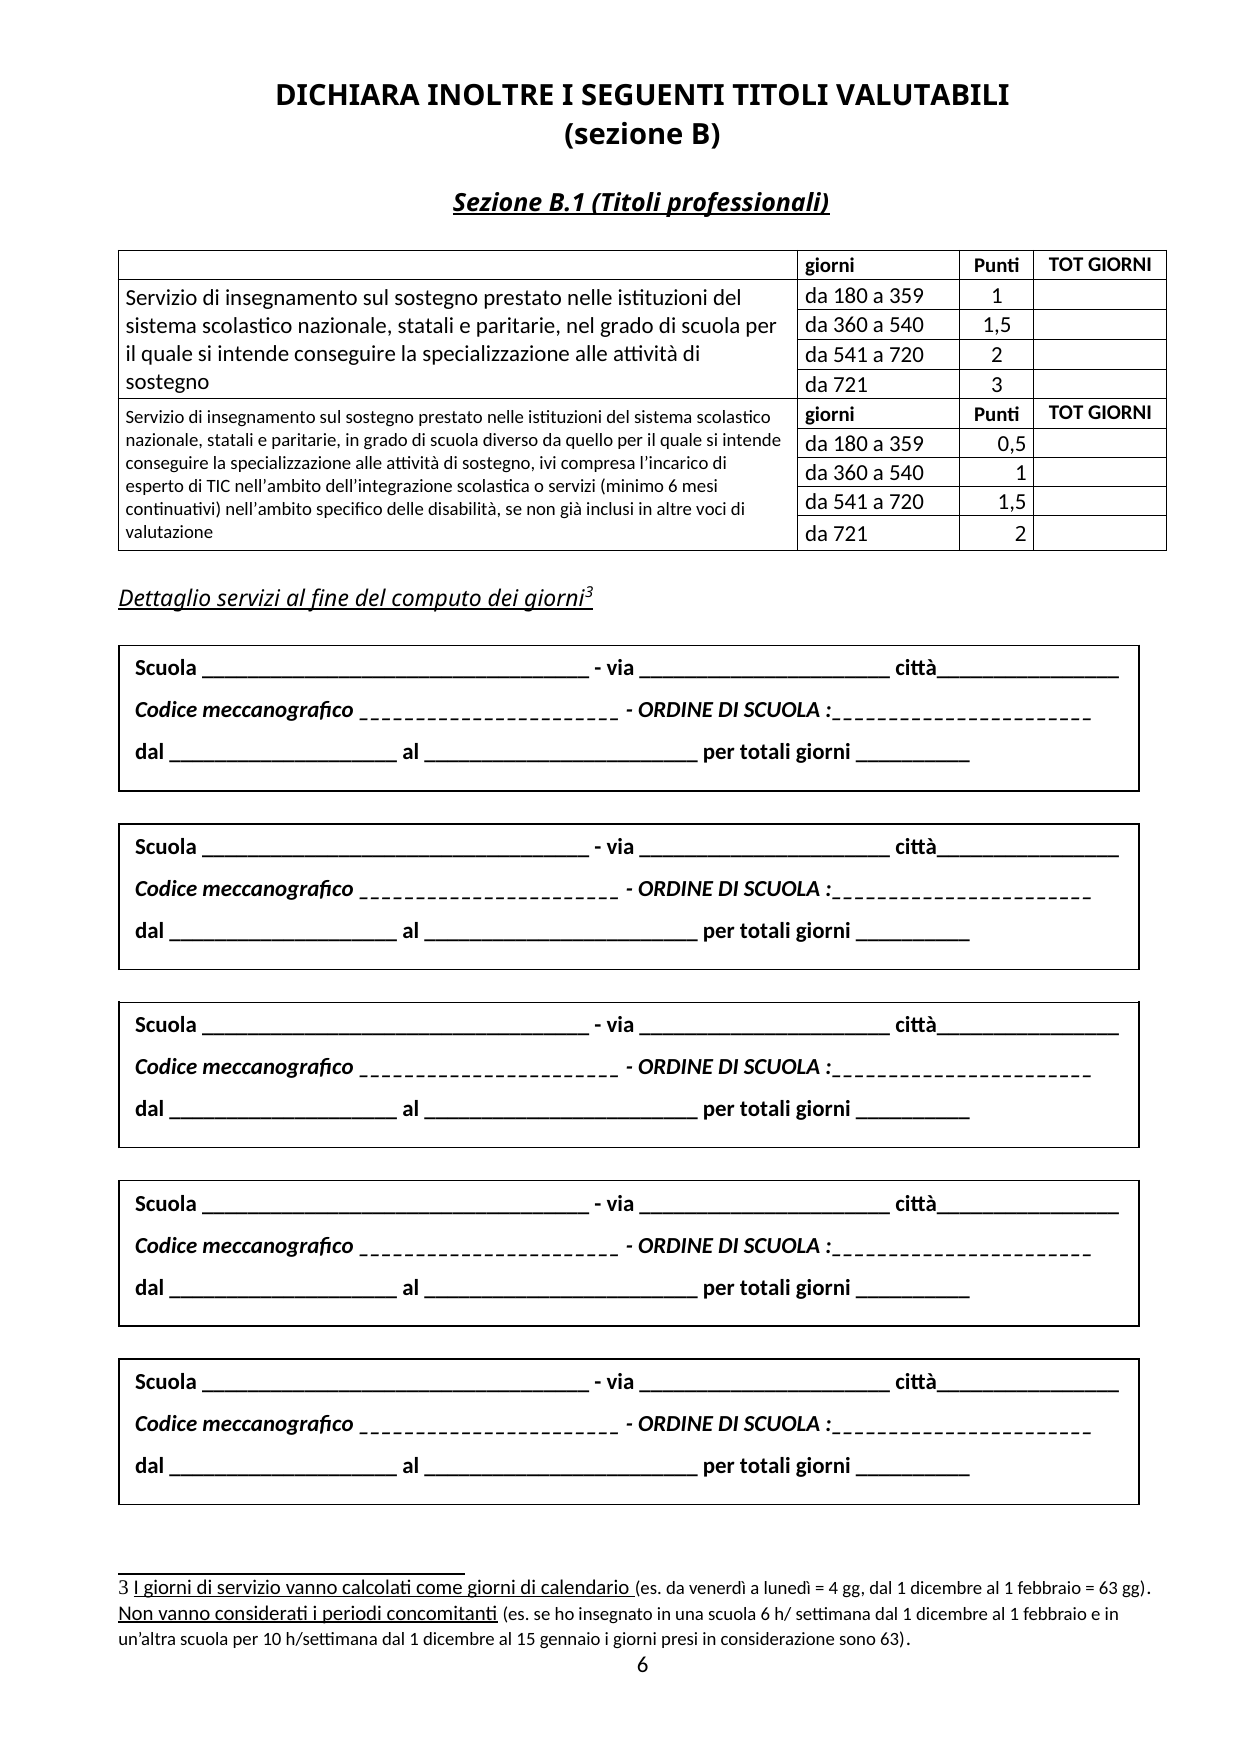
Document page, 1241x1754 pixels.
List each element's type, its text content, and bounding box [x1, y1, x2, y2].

table_cell TOT GIORNI [1034, 399, 1166, 428]
table_cell 1 [960, 280, 1033, 309]
text I giorni di servizio vanno calcolati come giorni di calendario (es. da venerdì a lunedì = 4 gg, dal 1 dicembre al 1 febbraio = 63 gg). Non vanno considerati i periodi concomitanti (es. se ho insegnato in una scuola 6 h/ settimana dal 1 dicembre al 1 febbraio e in un’altra scuola per 10 h/settimana dal 1 dicembre al 15 gennaio i giorni presi in considerazione sono 63). [118, 1574, 1167, 1651]
table_header Punti [960, 251, 1033, 279]
table_header [119, 251, 797, 279]
text Codice meccanografico _______________________ - ORDINE DI SCUOLA :_______________________ [135, 1231, 1123, 1259]
table_cell [1034, 487, 1166, 515]
text Sezione B.1 (Titoli professionali) [118, 184, 1167, 218]
table_cell da 721 [798, 516, 959, 550]
table_cell [1034, 280, 1166, 309]
text Scuola __________________________________ - via ______________________ città________________ [135, 1367, 1123, 1395]
table_cell [1034, 340, 1166, 368]
table_cell da 180 a 359 [798, 429, 959, 457]
table_cell [1034, 516, 1166, 550]
table_cell 3 [960, 370, 1033, 398]
table_cell Servizio di insegnamento sul sostegno prestato nelle istituzioni del sistema scolastico nazionale, statali e paritarie, in grado di scuola diverso da quello per il quale si intende conseguire la specializzazione alle attività di sostegno, ivi compresa l’incarico di esperto di TIC nell’ambito dell’integrazione scolastica o servizi (minimo 6 mesi continuativi) nell’ambito specifico delle disabilità, se non già inclusi in altre voci di valutazione [119, 399, 797, 550]
table_cell Servizio di insegnamento sul sostegno prestato nelle istituzioni del sistema scolastico nazionale, statali e paritarie, nel grado di scuola per il quale si intende conseguire la specializzazione alle attività di sostegno [119, 280, 797, 398]
table_cell [1034, 370, 1166, 398]
text Codice meccanografico _______________________ - ORDINE DI SCUOLA :_______________________ [135, 1052, 1123, 1080]
table_cell [1034, 310, 1166, 339]
text Codice meccanografico _______________________ - ORDINE DI SCUOLA :_______________________ [135, 696, 1123, 723]
text Dettaglio servizi al fine del computo dei giorni [118, 582, 1167, 613]
text dal ____________________ al ________________________ per totali giorni __________ [135, 1451, 1123, 1479]
table_cell 1 [960, 458, 1033, 486]
table_cell da 541 a 720 [798, 487, 959, 515]
table_cell da 180 a 359 [798, 280, 959, 309]
table_cell 2 [960, 516, 1033, 550]
text dal ____________________ al ________________________ per totali giorni __________ [135, 1094, 1123, 1122]
text Scuola __________________________________ - via ______________________ città________________ [135, 1189, 1123, 1217]
text dal ____________________ al ________________________ per totali giorni __________ [135, 737, 1123, 766]
table_header TOT GIORNI [1034, 251, 1166, 279]
text dal ____________________ al ________________________ per totali giorni __________ [135, 916, 1123, 944]
text Scuola __________________________________ - via ______________________ città________________ [135, 1010, 1123, 1038]
table_cell 2 [960, 340, 1033, 368]
table_cell Punti [960, 399, 1033, 428]
table_cell 1,5 [960, 487, 1033, 515]
text DICHIARA INOLTRE I SEGUENTI TITOLI VALUTABILI [118, 74, 1167, 113]
text Scuola __________________________________ - via ______________________ città________________ [135, 653, 1123, 682]
table_header giorni [798, 251, 959, 279]
text Scuola __________________________________ - via ______________________ città________________ [135, 832, 1123, 860]
text Codice meccanografico _______________________ - ORDINE DI SCUOLA :_______________________ [135, 1409, 1123, 1437]
table_cell da 541 a 720 [798, 340, 959, 368]
text Codice meccanografico _______________________ - ORDINE DI SCUOLA :_______________________ [135, 874, 1123, 902]
table_cell 0,5 [960, 429, 1033, 457]
table_cell da 360 a 540 [798, 310, 959, 339]
text (sezione B) [118, 113, 1167, 153]
table_cell 1,5 [960, 310, 1033, 339]
table_cell [1034, 429, 1166, 457]
table_cell da 360 a 540 [798, 458, 959, 486]
table_cell [1034, 458, 1166, 486]
text dal ____________________ al ________________________ per totali giorni __________ [135, 1273, 1123, 1301]
table_cell da 721 [798, 370, 959, 398]
table_cell giorni [798, 399, 959, 428]
